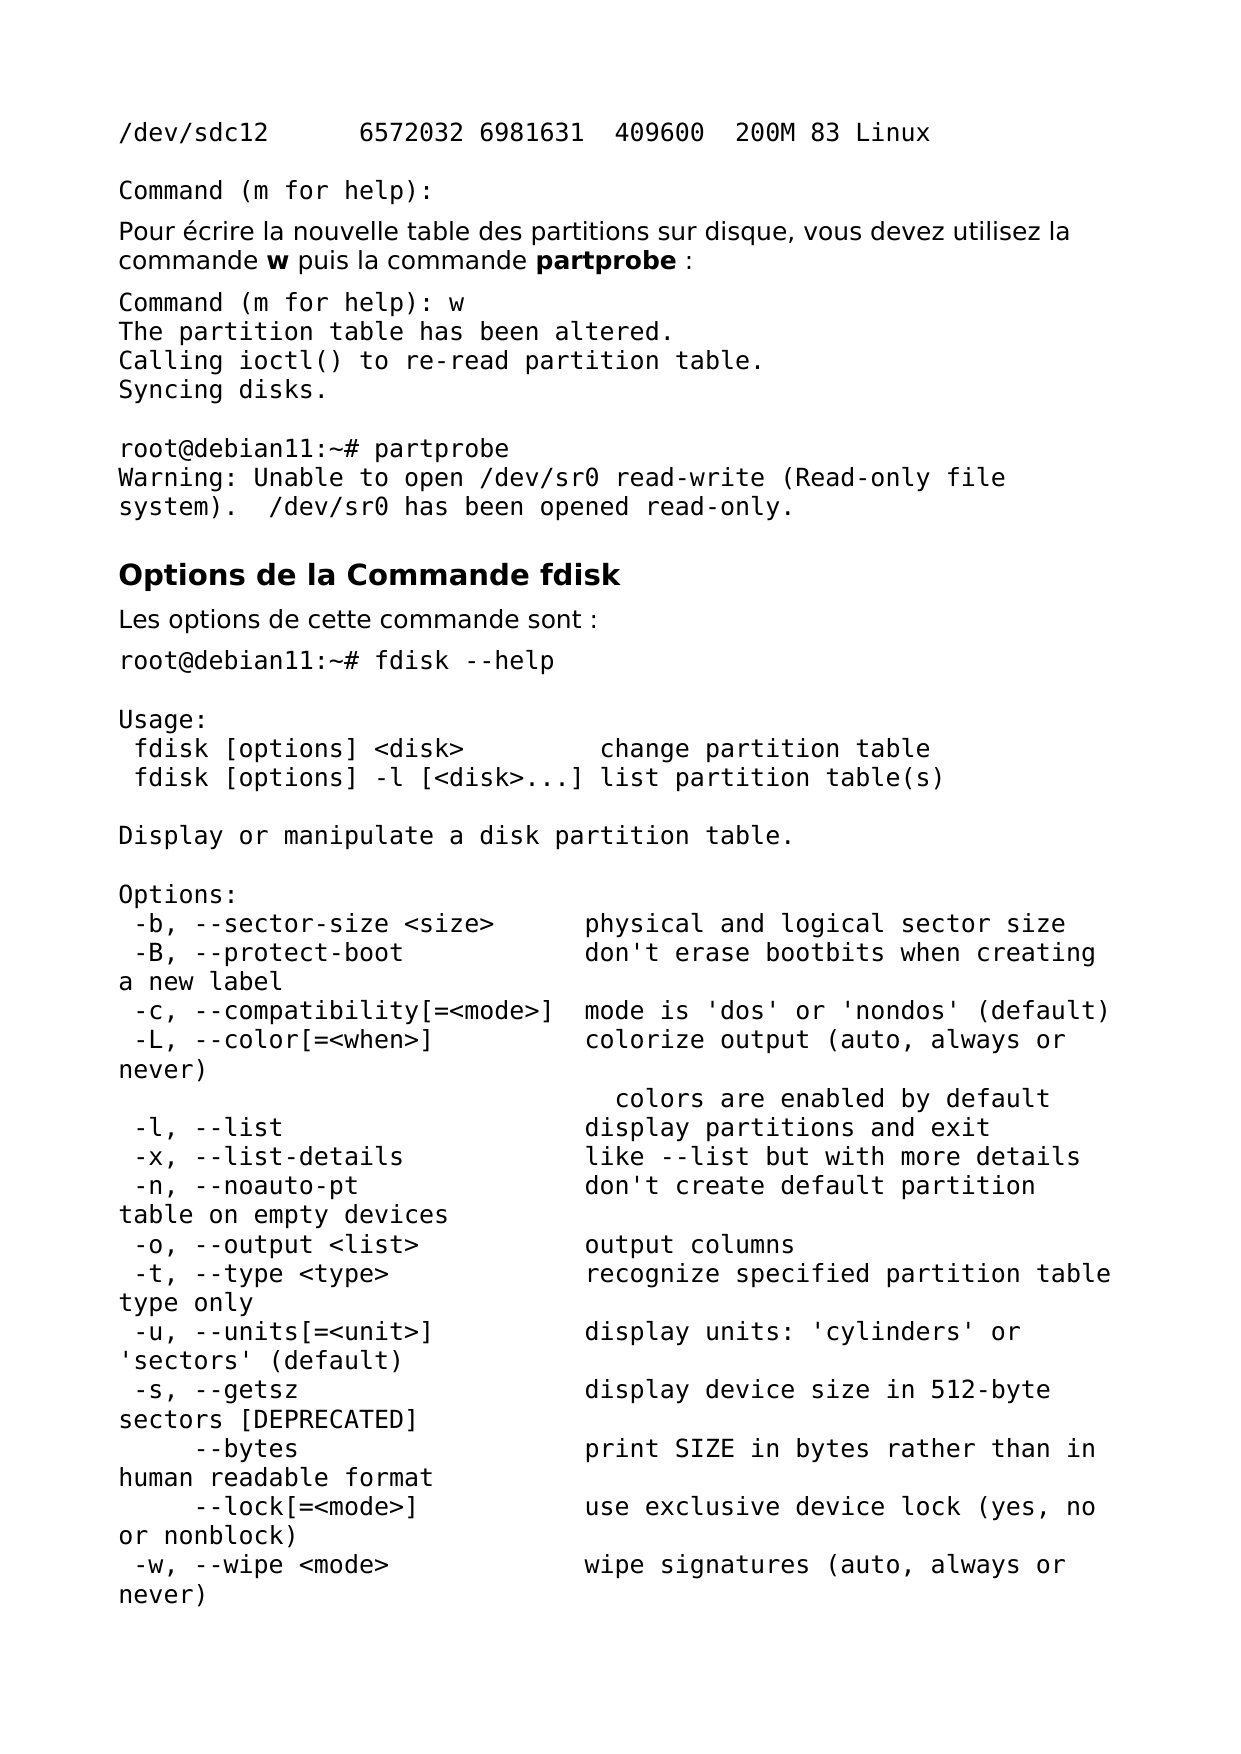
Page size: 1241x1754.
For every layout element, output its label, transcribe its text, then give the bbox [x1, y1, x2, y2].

subtitle Options de la Commande fdisk [118, 558, 1122, 592]
text root@debian11:~# fdisk --help Usage: fdisk [options] <disk> change partition table fdisk [options] -l [<disk>...] list partition table(s) Display or manipulate a disk partition table. Options: -b, --sector-size <size> physical and logical sector size -B, --protect-boot don't erase bootbits when creating a new label -c, --compatibility[=<mode>] mode is 'dos' or 'nondos' (default) -L, --color[=<when>] colorize output (auto, always or never) colors are enabled by default -l, --list display partitions and exit -x, --list-details like --list but with more details -n, --noauto-pt don't create default partition table on empty devices -o, --output <list> output columns -t, --type <type> recognize specified partition table type only -u, --units[=<unit>] display units: 'cylinders' or 'sectors' (default) -s, --getsz display device size in 512-byte sectors [DEPRECATED] --bytes print SIZE in bytes rather than in human readable format --lock[=<mode>] use exclusive device lock (yes, no or nonblock) -w, --wipe <mode> wipe signatures (auto, always or never) [118, 646, 1122, 1609]
text Pour écrire la nouvelle table des partitions sur disque, vous devez utilisez la commande w puis la commande partprobe : [118, 217, 1122, 276]
text Les options de cette commande sont : [118, 605, 1122, 634]
text Command (m for help): w The partition table has been altered. Calling ioctl() to re-read partition table. Syncing disks. root@debian11:~# partprobe Warning: Unable to open /dev/sr0 read-write (Read-only file system). /dev/sr0 has been opened read-only. [118, 288, 1122, 522]
text /dev/sdc12 6572032 6981631 409600 200M 83 Linux Command (m for help): [118, 118, 1122, 206]
